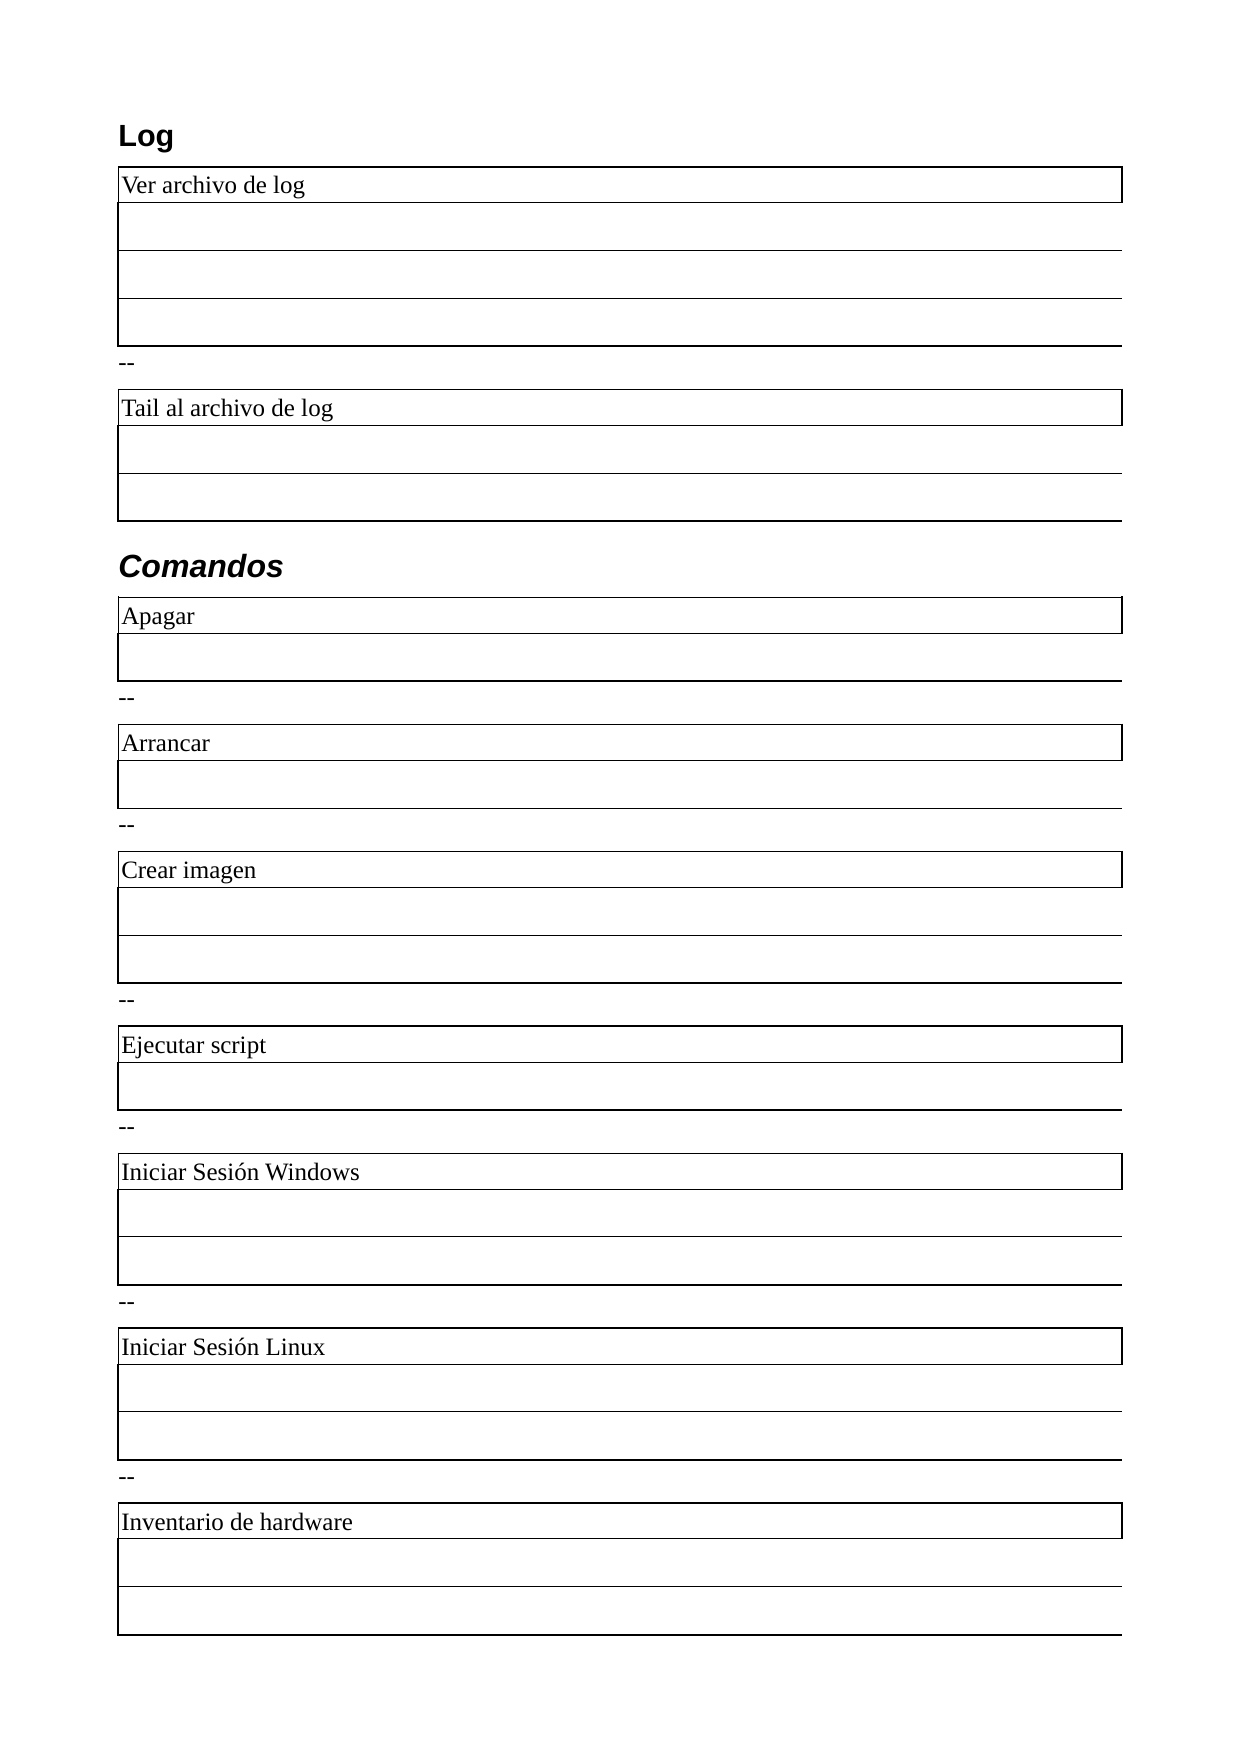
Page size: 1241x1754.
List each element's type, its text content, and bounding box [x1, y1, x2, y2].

table_cell [119, 426, 1122, 472]
table_header Apagar [119, 598, 1121, 633]
text -- [118, 1286, 1122, 1315]
table_header Iniciar Sesión Windows [119, 1154, 1121, 1189]
table_header Ejecutar script [119, 1027, 1121, 1062]
table_header Ver archivo de log [119, 168, 1121, 202]
subtitle Comandos [118, 547, 1122, 584]
table_cell [119, 474, 1122, 520]
table_cell [119, 936, 1122, 982]
subtitle Log [118, 118, 1122, 153]
table_cell [119, 888, 1122, 934]
text -- [118, 1111, 1122, 1140]
table_cell [119, 1063, 1122, 1109]
table_header Inventario de hardware [119, 1504, 1121, 1538]
table_header Arrancar [119, 725, 1121, 760]
table_header Iniciar Sesión Linux [119, 1329, 1121, 1363]
text -- [118, 984, 1122, 1013]
table_header Tail al archivo de log [119, 390, 1121, 425]
table_header Crear imagen [119, 852, 1121, 887]
table_cell [119, 761, 1122, 807]
table_cell [119, 251, 1122, 298]
table_cell [119, 1412, 1122, 1459]
table_cell [119, 1365, 1122, 1411]
text -- [118, 809, 1122, 838]
table_cell [119, 1539, 1122, 1586]
table_cell [119, 1237, 1122, 1284]
text -- [118, 682, 1122, 711]
table_cell [119, 1587, 1122, 1634]
text -- [118, 1461, 1122, 1489]
text -- [118, 347, 1122, 376]
table_cell [119, 203, 1122, 250]
table_cell [119, 634, 1122, 680]
table_cell [119, 1190, 1122, 1236]
table_cell [119, 299, 1122, 345]
